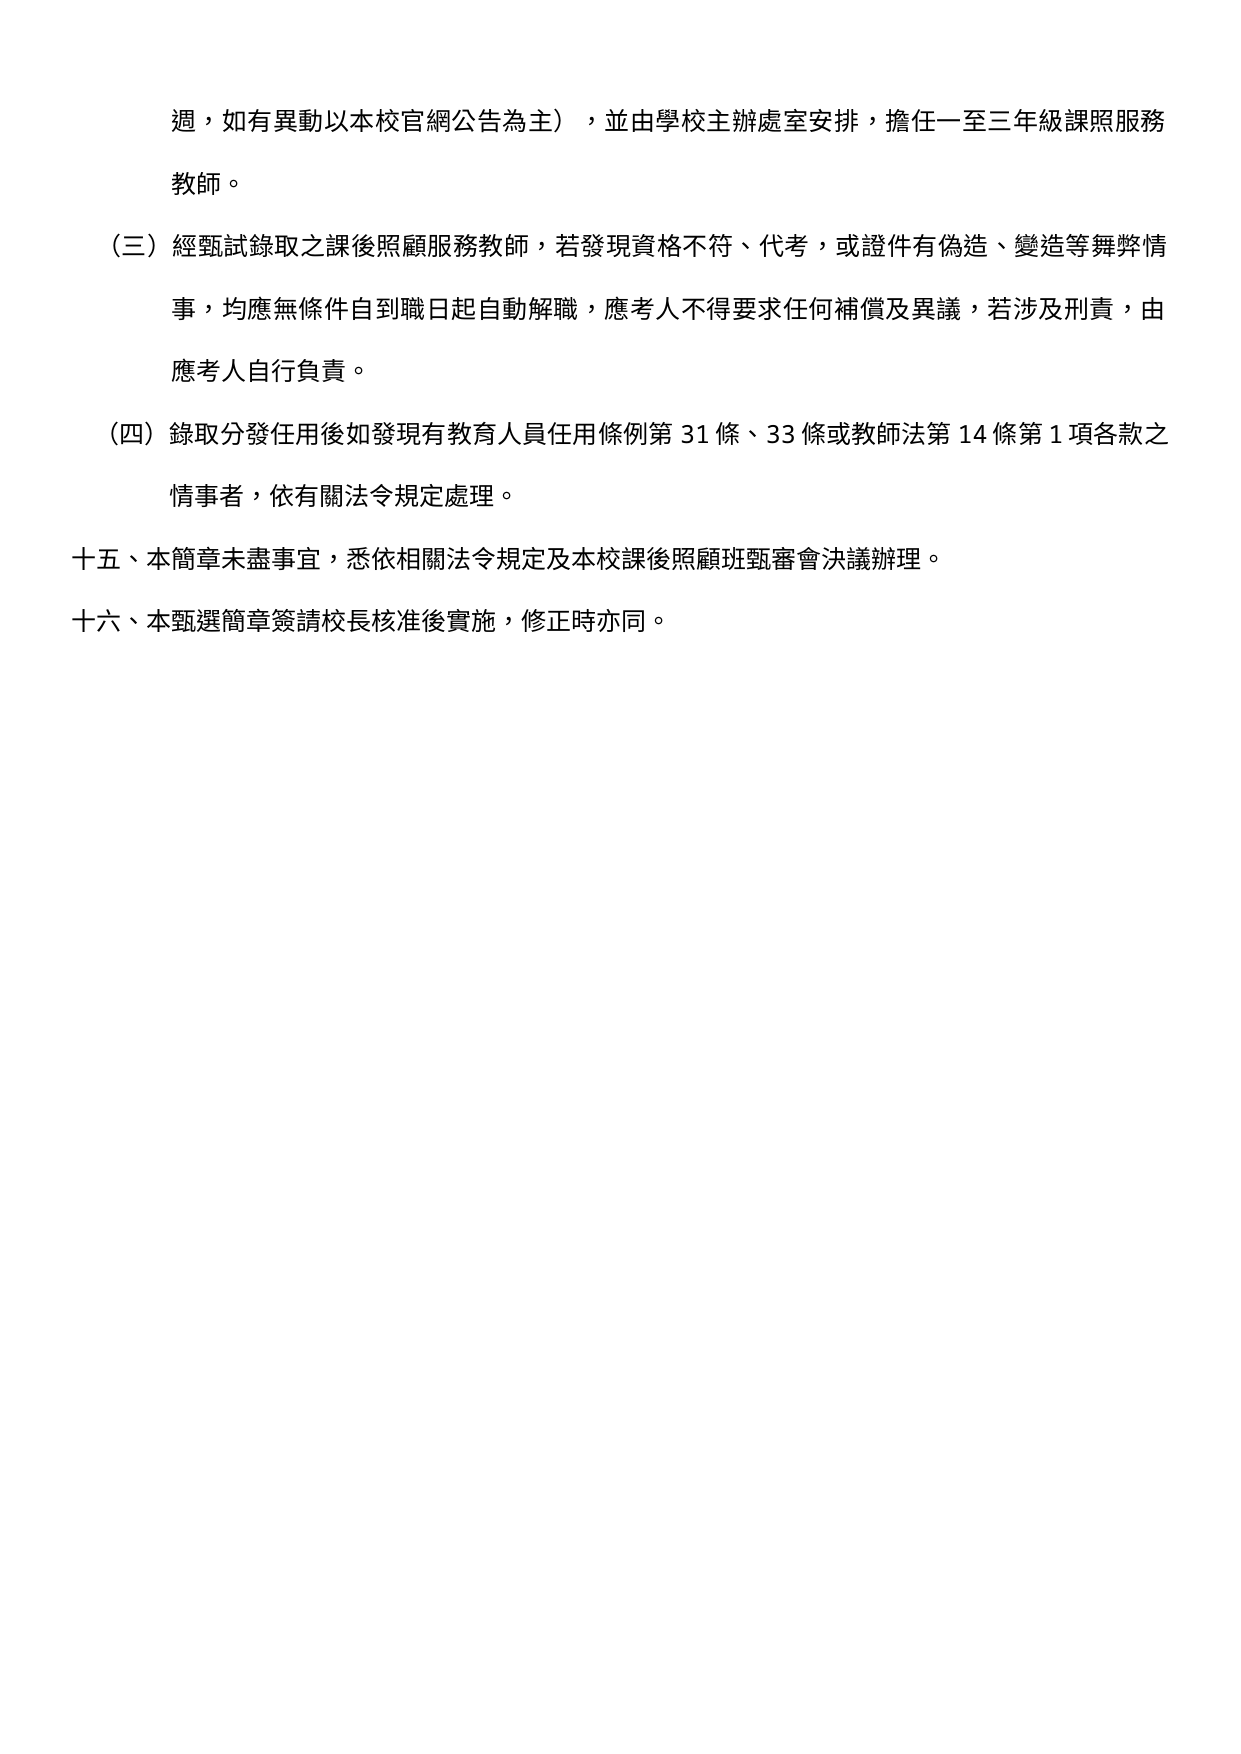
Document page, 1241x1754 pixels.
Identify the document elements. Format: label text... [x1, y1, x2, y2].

text 十六、本甄選簡章簽請校長核准後實施，修正時亦同。 [71, 578, 1169, 641]
text 十五、本簡章未盡事宜，悉依相關法令規定及本校課後照顧班甄審會決議辦理。 [71, 516, 1169, 578]
text （四）錄取分發任用後如發現有教育人員任用條例第31條、33條或教師法第14條第1項各款之情事者，依有關法令規定處理。 [94, 391, 1169, 516]
text 週，如有異動以本校官網公告為主），並由學校主辦處室安排，擔任一至三年級課照服務教師。 [96, 78, 1169, 203]
text （三）經甄試錄取之課後照顧服務教師，若發現資格不符、代考，或證件有偽造、變造等舞弊情事，均應無條件自到職日起自動解職，應考人不得要求任何補償及異議，若涉及刑責，由應考人自行負責。 [96, 203, 1169, 391]
